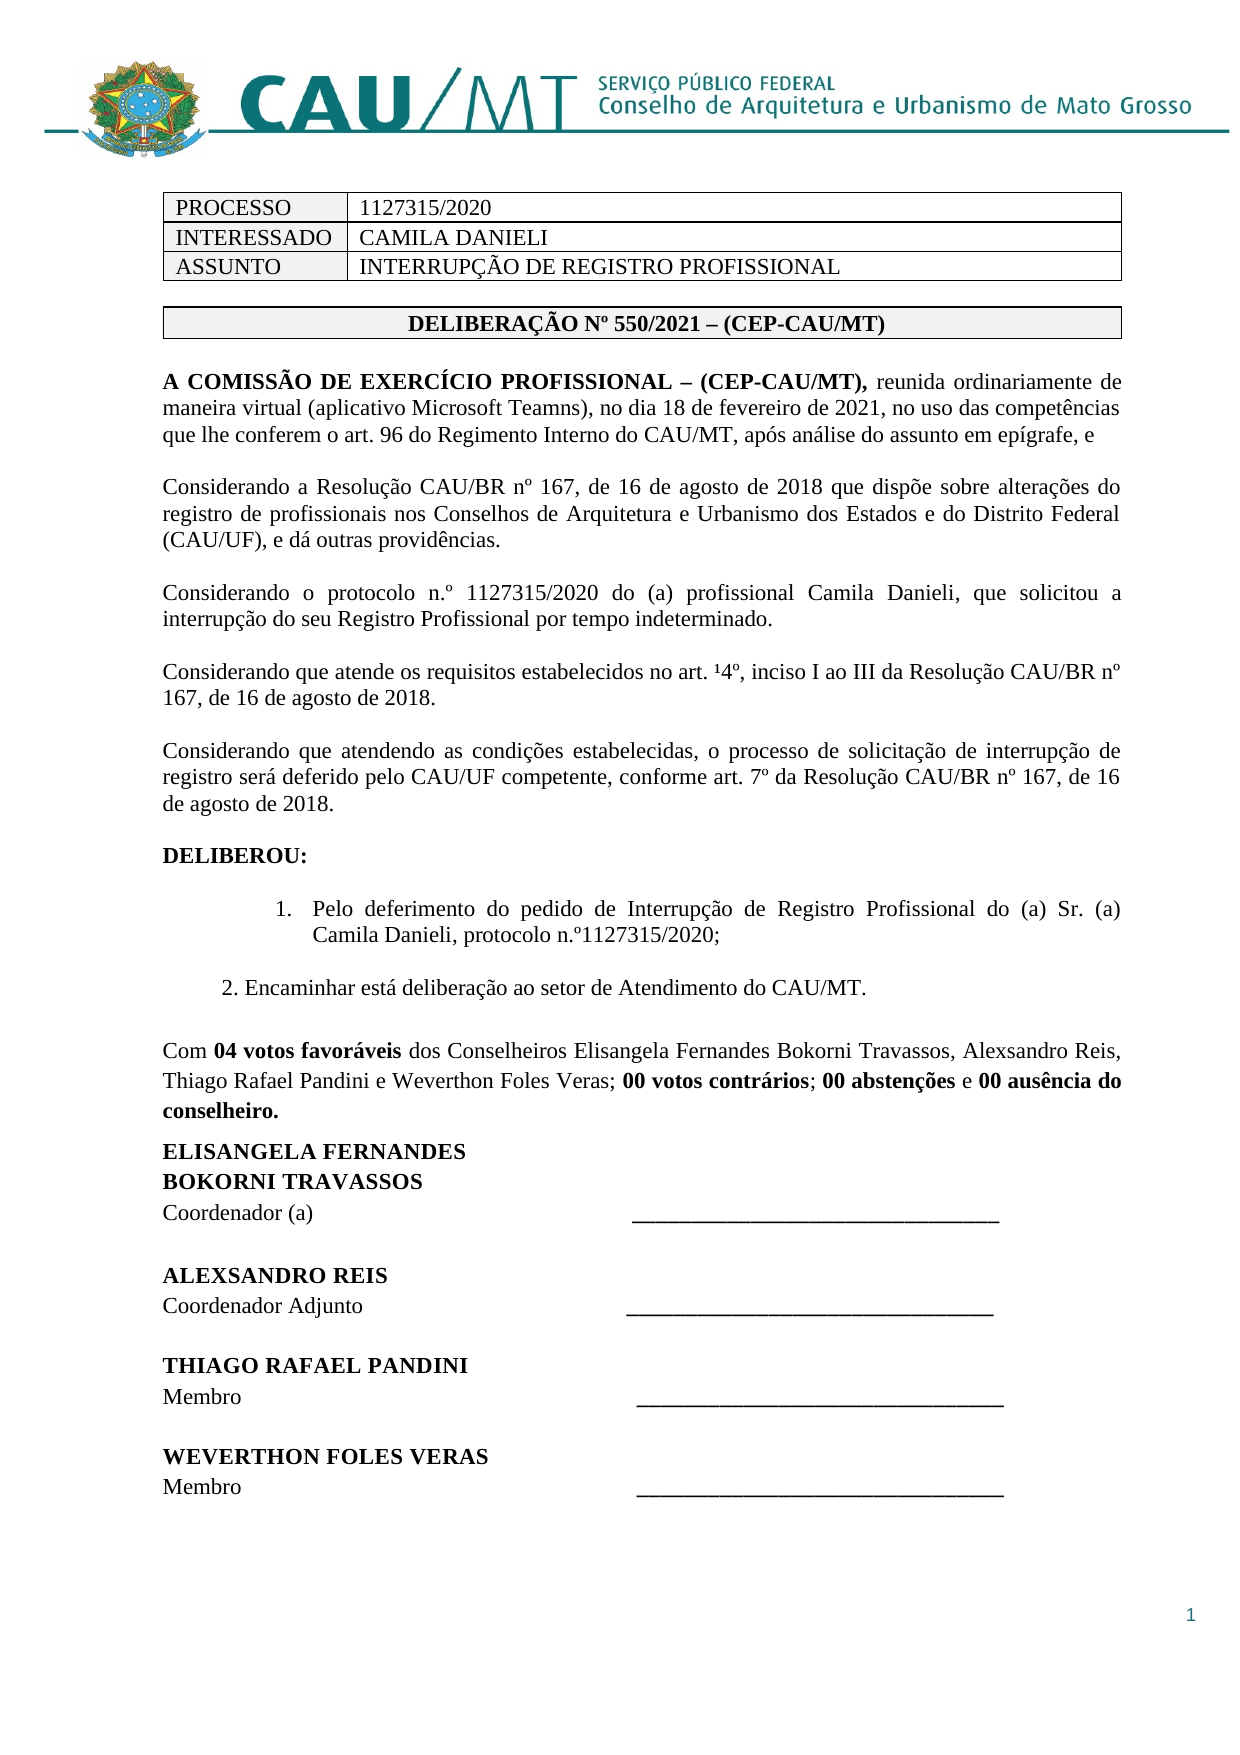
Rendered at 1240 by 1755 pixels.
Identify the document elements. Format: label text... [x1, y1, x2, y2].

list Pelo deferimento do pedido de Interrupção de Registro Profissional do (a) Sr. (a) Camila Danieli, protocolo n.º1127315/2020; [275, 895, 1122, 948]
text alexsandro REIS [162, 1262, 1122, 1288]
text Considerando que atende os requisitos estabelecidos no art. ¹4º, inciso I ao III da Resolução CAU/BR nº 167, de 16 de agosto de 2018. [162, 658, 1122, 711]
text Considerando a Resolução CAU/BR nº 167, de 16 de agosto de 2018 que dispõe sobre alterações do registro de profissionais nos Conselhos de Arquitetura e Urbanismo dos Estados e do Distrito Federal (CAU/UF), e dá outras providências. [162, 473, 1122, 552]
text Com 04 votos favoráveis dos Conselheiros Elisangela Fernandes Bokorni Travassos, Alexsandro Reis, Thiago Rafael Pandini e Weverthon Foles Veras; 00 votos contrários; 00 abstenções e 00 ausência do conselheiro. [162, 1037, 1122, 1124]
table_cell INTERESSADO [164, 223, 347, 251]
text Coordenador Adjunto _______________________________ [162, 1292, 1122, 1318]
text 2. Encaminhar está deliberação ao setor de Atendimento do CAU/MT. [221, 974, 1122, 1000]
text Weverthon Foles VEras [162, 1443, 1122, 1469]
text DELIBEROU: [162, 842, 1122, 869]
text Membro _______________________________ [162, 1383, 1122, 1409]
table_header 1127315/2020 [348, 193, 1121, 221]
text Membro _______________________________ [162, 1473, 1122, 1500]
table_cell INTERRUPÇÃO DE REGISTRO PROFISSIONAL [348, 252, 1121, 280]
text DELIBERAÇÃO Nº 550/2021 – (CEP-CAU/MT) [164, 308, 1121, 338]
text thiago rafael pandini [162, 1352, 1122, 1379]
text Elisangela Fernandes Bokorni travassos [162, 1138, 576, 1195]
text Considerando que atendendo as condições estabelecidas, o processo de solicitação de interrupção de registro será deferido pelo CAU/UF competente, conforme art. 7º da Resolução CAU/BR nº 167, de 16 de agosto de 2018. [162, 737, 1122, 816]
text A COMISSÃO DE EXERCÍCIO PROFISSIONAL – (CEP-CAU/MT), reunida ordinariamente de maneira virtual (aplicativo Microsoft Teamns), no dia 18 de fevereiro de 2021, no uso das competências que lhe conferem o art. 96 do Regimento Interno do CAU/MT, após análise do assunto em epígrafe, e [162, 368, 1122, 447]
table_header PROCESSO [164, 193, 347, 221]
text Coordenador (a) _______________________________ [162, 1199, 1122, 1225]
table_cell CAMILA DANIELI [348, 223, 1121, 251]
table_cell ASSUNTO [164, 252, 347, 280]
text Considerando o protocolo n.º 1127315/2020 do (a) profissional Camila Danieli, que solicitou a interrupção do seu Registro Profissional por tempo indeterminado. [162, 579, 1122, 631]
